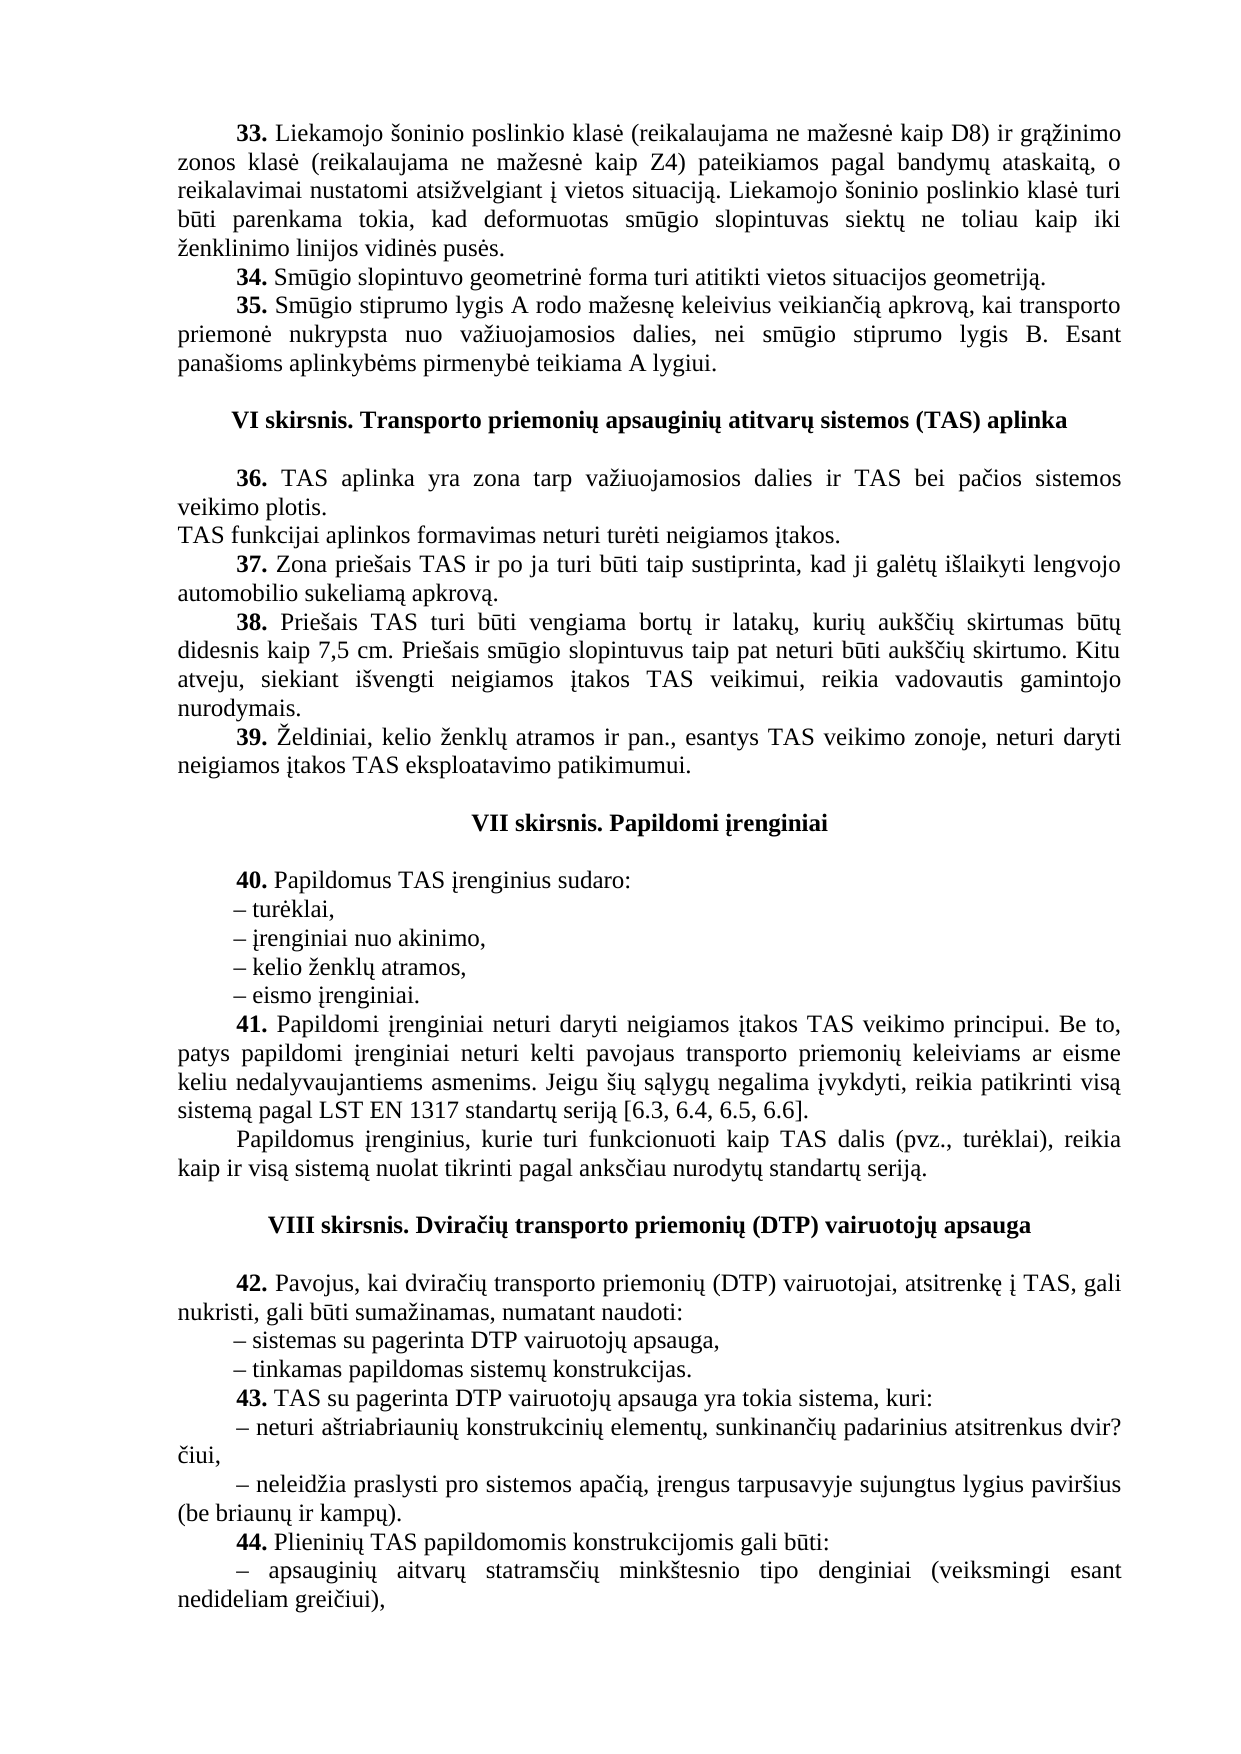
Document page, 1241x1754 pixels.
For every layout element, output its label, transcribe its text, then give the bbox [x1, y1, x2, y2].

text VI skirsnis. Transporto priemonių apsauginių atitvarų sistemos (TAS) aplinka [177, 406, 1122, 434]
text Papildomus įrenginius, kurie turi funkcionuoti kaip TAS dalis (pvz., turėklai), reikia kaip ir visą sistemą nuolat tikrinti pagal anksčiau nurodytų standartų seriją. [177, 1124, 1122, 1182]
text 42. Pavojus, kai dviračių transporto priemonių (DTP) vairuotojai, atsitrenkę į TAS, gali nukristi, gali būti sumažinamas, numatant naudoti: [177, 1268, 1122, 1326]
text 38. Priešais TAS turi būti vengiama bortų ir latakų, kurių aukščių skirtumas būtų didesnis kaip 7,5 cm. Priešais smūgio slopintuvus taip pat neturi būti aukščių skirtumo. Kitu atveju, siekiant išvengti neigiamos įtakos TAS veikimui, reikia vadovautis gamintojo nurodymais. [177, 607, 1122, 722]
text 37. Zona priešais TAS ir po ja turi būti taip sustiprinta, kad ji galėtų išlaikyti lengvojo automobilio sukeliamą apkrovą. [177, 549, 1122, 607]
text – kelio ženklų atramos, [233, 952, 1122, 981]
text 39. Želdiniai, kelio ženklų atramos ir pan., esantys TAS veikimo zonoje, neturi daryti neigiamos įtakos TAS eksploatavimo patikimumui. [177, 722, 1122, 779]
text – sistemas su pagerinta DTP vairuotojų apsauga, [233, 1326, 1122, 1354]
text – įrenginiai nuo akinimo, [233, 923, 1122, 952]
text VIII skirsnis. Dviračių transporto priemonių (DTP) vairuotojų apsauga [177, 1211, 1122, 1239]
text 40. Papildomus TAS įrenginius sudaro: [177, 866, 1122, 894]
text 35. Smūgio stiprumo lygis A rodo mažesnę keleivius veikiančią apkrovą, kai transporto priemonė nukrypsta nuo važiuojamosios dalies, nei smūgio stiprumo lygis B. Esant panašioms aplinkybėms pirmenybė teikiama A lygiui. [177, 291, 1122, 377]
text – neturi aštriabriaunių konstrukcinių elementų, sunkinančių padarinius atsitrenkus dvir?čiui, [177, 1412, 1122, 1469]
text – neleidžia praslysti pro sistemos apačią, įrengus tarpusavyje sujungtus lygius paviršius (be briaunų ir kampų). [177, 1469, 1122, 1527]
text – tinkamas papildomas sistemų konstrukcijas. [233, 1354, 1122, 1383]
text – apsauginių aitvarų statramsčių minkštesnio tipo denginiai (veiksmingi esant nedideliam greičiui), [177, 1556, 1122, 1613]
text 34. Smūgio slopintuvo geometrinė forma turi atitikti vietos situacijos geometriją. [177, 262, 1122, 291]
text 41. Papildomi įrenginiai neturi daryti neigiamos įtakos TAS veikimo principui. Be to, patys papildomi įrenginiai neturi kelti pavojaus transporto priemonių keleiviams ar eisme keliu nedalyvaujantiems asmenims. Jeigu šių sąlygų negalima įvykdyti, reikia patikrinti visą sistemą pagal LST EN 1317 standartų seriją [6.3, 6.4, 6.5, 6.6]. [177, 1009, 1122, 1124]
text 43. TAS su pagerinta DTP vairuotojų apsauga yra tokia sistema, kuri: [177, 1383, 1122, 1412]
text TAS funkcijai aplinkos formavimas neturi turėti neigiamos įtakos. [177, 521, 1122, 549]
text 44. Plieninių TAS papildomomis konstrukcijomis gali būti: [177, 1527, 1122, 1556]
text 33. Liekamojo šoninio poslinkio klasė (reikalaujama ne mažesnė kaip D8) ir grąžinimo zonos klasė (reikalaujama ne mažesnė kaip Z4) pateikiamos pagal bandymų ataskaitą, o reikalavimai nustatomi atsižvelgiant į vietos situaciją. Liekamojo šoninio poslinkio klasė turi būti parenkama tokia, kad deformuotas smūgio slopintuvas siektų ne toliau kaip iki ženklinimo linijos vidinės pusės. [177, 118, 1122, 262]
text – turėklai, [233, 894, 1122, 923]
text VII skirsnis. Papildomi įrenginiai [177, 808, 1122, 837]
text 36. TAS aplinka yra zona tarp važiuojamosios dalies ir TAS bei pačios sistemos veikimo plotis. [177, 463, 1122, 521]
text – eismo įrenginiai. [233, 981, 1122, 1009]
